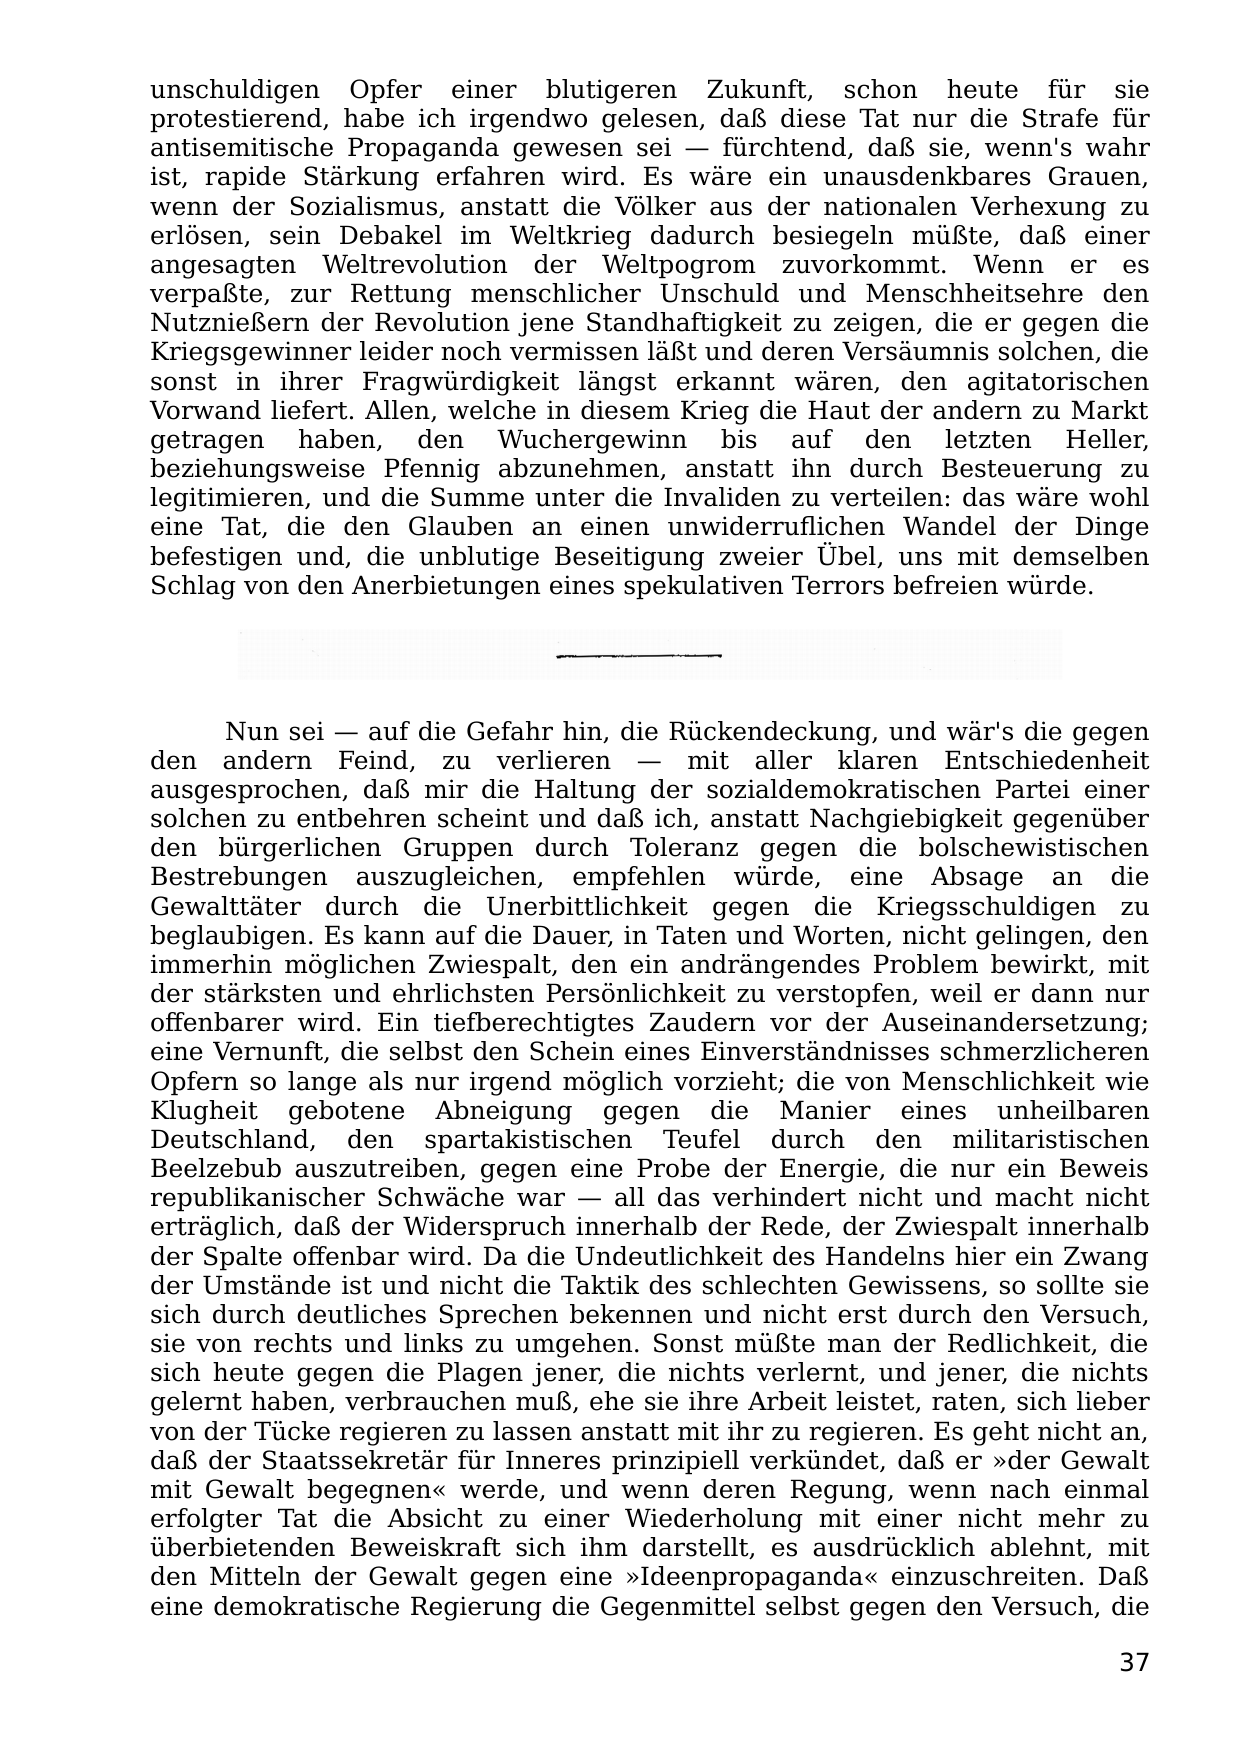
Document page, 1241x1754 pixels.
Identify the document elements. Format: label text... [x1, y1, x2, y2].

text Nun sei — auf die Gefahr hin, die Rückendeckung, und wär's die gegen den andern Feind, zu verlieren — mit aller klaren Entschiedenheit ausgesprochen, daß mir die Haltung der sozialdemokratischen Partei einer solchen zu entbehren scheint und daß ich, anstatt Nachgiebigkeit gegenüber den bürgerlichen Gruppen durch Toleranz gegen die bolschewistischen Bestrebungen auszugleichen, empfehlen würde, eine Absage an die Gewalttäter durch die Unerbittlichkeit gegen die Kriegsschuldigen zu beglaubigen. Es kann auf die Dauer, in Taten und Worten, nicht gelingen, den immerhin möglichen Zwiespalt, den ein andrängendes Problem bewirkt, mit der stärksten und ehrlichsten Persönlichkeit zu verstopfen, weil er dann nur offenbarer wird. Ein tiefberechtigtes Zaudern vor der Auseinandersetzung; eine Vernunft, die selbst den Schein eines Einverständnisses schmerzlicheren Opfern so lange als nur irgend möglich vorzieht; die von Menschlichkeit wie Klugheit gebotene Abneigung gegen die Manier eines unheilbaren Deutschland, den spartakistischen Teufel durch den militaristischen Beelzebub auszutreiben, gegen eine Probe der Energie, die nur ein Beweis republikanischer Schwäche war — all das verhindert nicht und macht nicht erträglich, daß der Widerspruch innerhalb der Rede, der Zwiespalt innerhalb der Spalte offenbar wird. Da die Undeutlichkeit des Handelns hier ein Zwang der Umstände ist und nicht die Taktik des schlechten Gewissens, so sollte sie sich durch deutliches Sprechen bekennen und nicht erst durch den Versuch, sie von rechts und links zu umgehen. Sonst müßte man der Redlichkeit, die sich heute gegen die Plagen jener, die nichts verlernt, und jener, die nichts gelernt haben, verbrauchen muß, ehe sie ihre Arbeit leistet, raten, sich lieber von der Tücke regieren zu lassen anstatt mit ihr zu regieren. Es geht nicht an, daß der Staatssekretär für Inneres prinzipiell verkündet, daß er »der Gewalt mit Gewalt begegnen« werde, und wenn deren Regung, wenn nach einmal erfolgter Tat die Absicht zu einer Wiederholung mit einer nicht mehr zu überbietenden Beweiskraft sich ihm darstellt, es ausdrücklich ablehnt, mit den Mitteln der Gewalt gegen eine »Ideenpropaganda« einzuschreiten. Daß eine demokratische Regierung die Gegenmittel selbst gegen den Versuch, die [150, 717, 1151, 1621]
picture [237, 629, 1063, 680]
text unschuldigen Opfer einer blutigeren Zukunft, schon heute für sie protestierend, habe ich irgendwo gelesen, daß diese Tat nur die Strafe für antisemitische Propaganda gewesen sei — fürchtend, daß sie, wenn's wahr ist, rapide Stärkung erfahren wird. Es wäre ein unausdenkbares Grauen, wenn der Sozialismus, anstatt die Völker aus der nationalen Verhexung zu erlösen, sein Debakel im Weltkrieg dadurch besiegeln müßte, daß einer angesagten Weltrevolution der Weltpogrom zuvorkommt. Wenn er es verpaßte, zur Rettung menschlicher Unschuld und Menschheitsehre den Nutznießern der Revolution jene Standhaftigkeit zu zeigen, die er gegen die Kriegsgewinner leider noch vermissen läßt und deren Versäumnis solchen, die sonst in ihrer Fragwürdigkeit längst erkannt wären, den agitatorischen Vorwand liefert. Allen, welche in diesem Krieg die Haut der andern zu Markt getragen haben, den Wuchergewinn bis auf den letzten Heller, beziehungsweise Pfennig abzunehmen, anstatt ihn durch Besteuerung zu legitimieren, und die Summe unter die Invaliden zu verteilen: das wäre wohl eine Tat, die den Glauben an einen unwiderruflichen Wandel der Dinge befestigen und, die unblutige Beseitigung zweier Übel, uns mit demselben Schlag von den Anerbietungen eines spekulativen Terrors befreien würde. [150, 75, 1151, 600]
